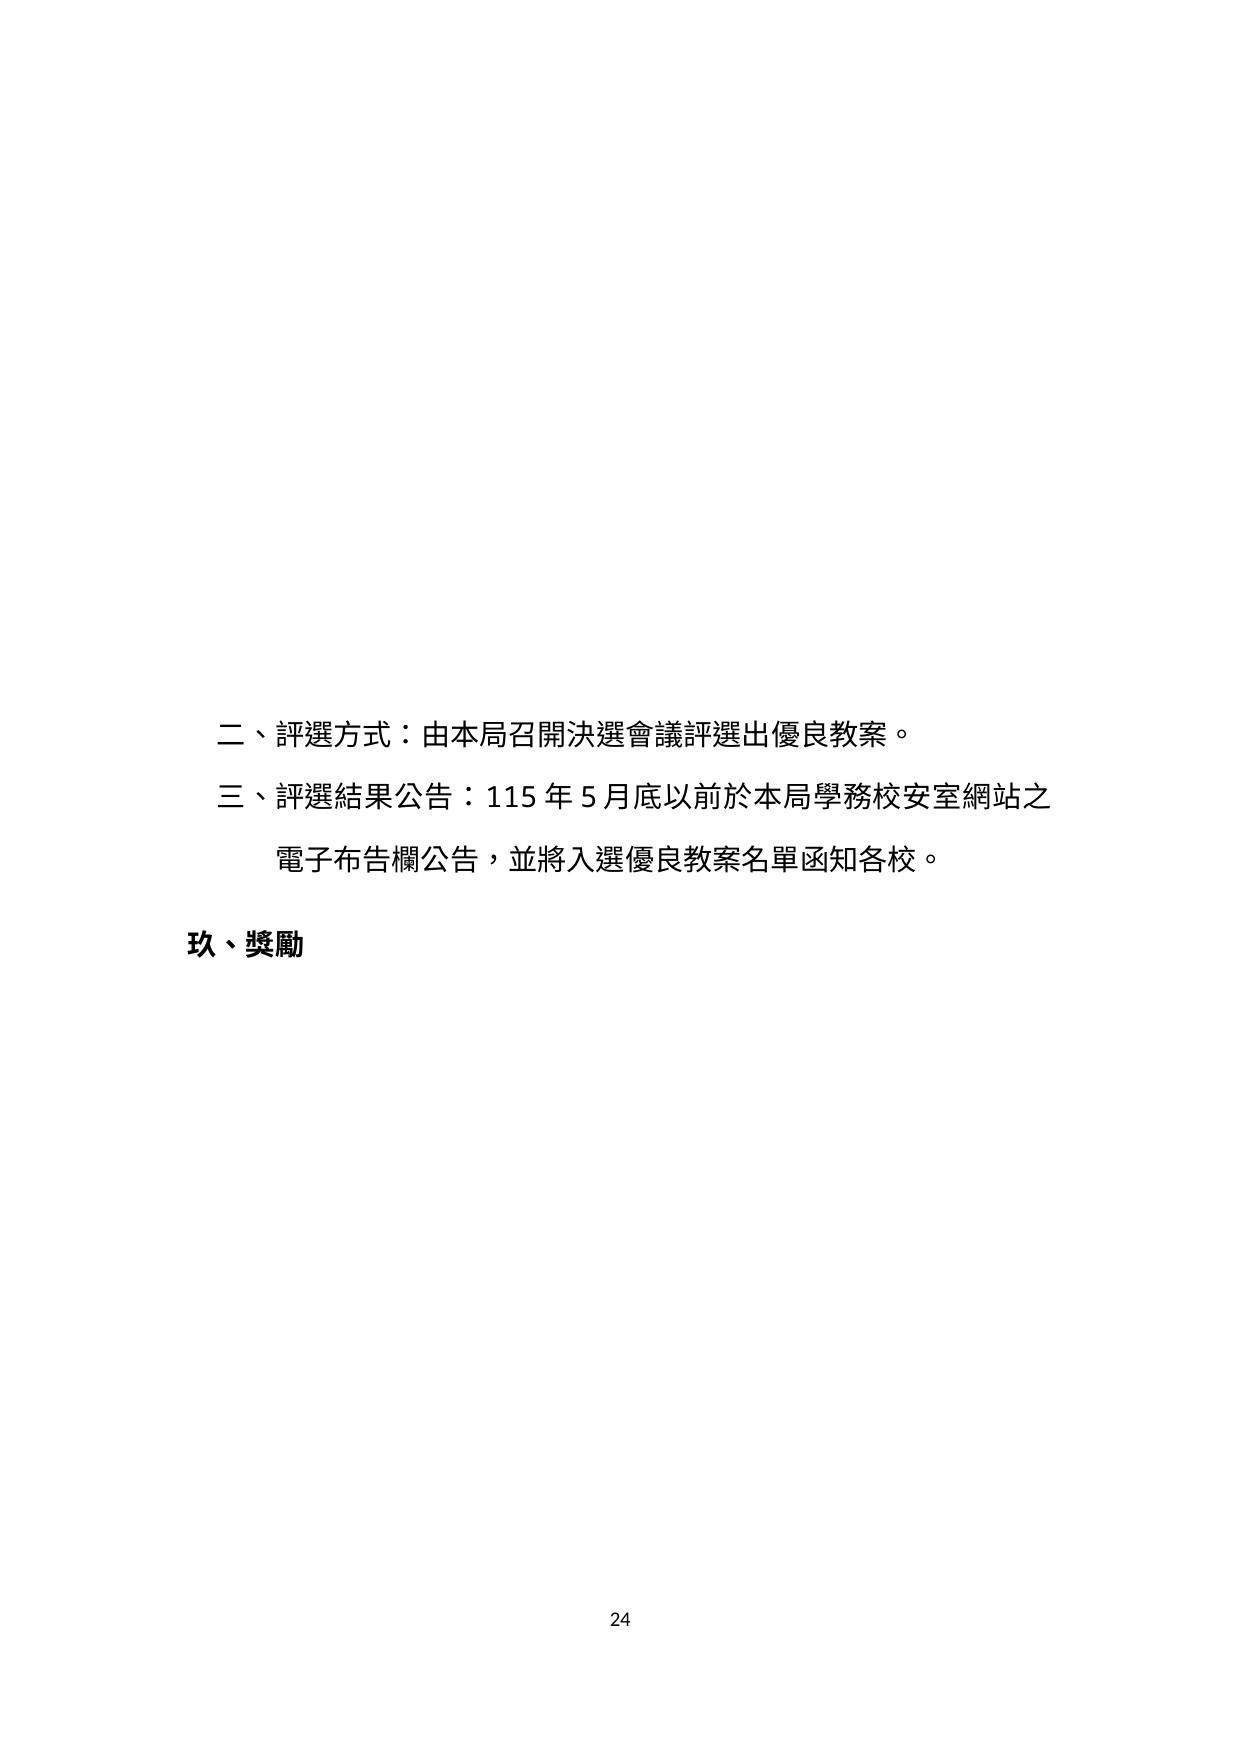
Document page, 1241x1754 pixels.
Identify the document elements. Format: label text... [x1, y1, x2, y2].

list 評選結果公告：115年5月底以前於本局學務校安室網站之電子布告欄公告，並將入選優良教案名單函知各校。 [217, 754, 1053, 879]
list 獎勵 [187, 901, 1053, 963]
list 評選方式：由本局召開決選會議評選出優良教案。 [217, 691, 1053, 754]
